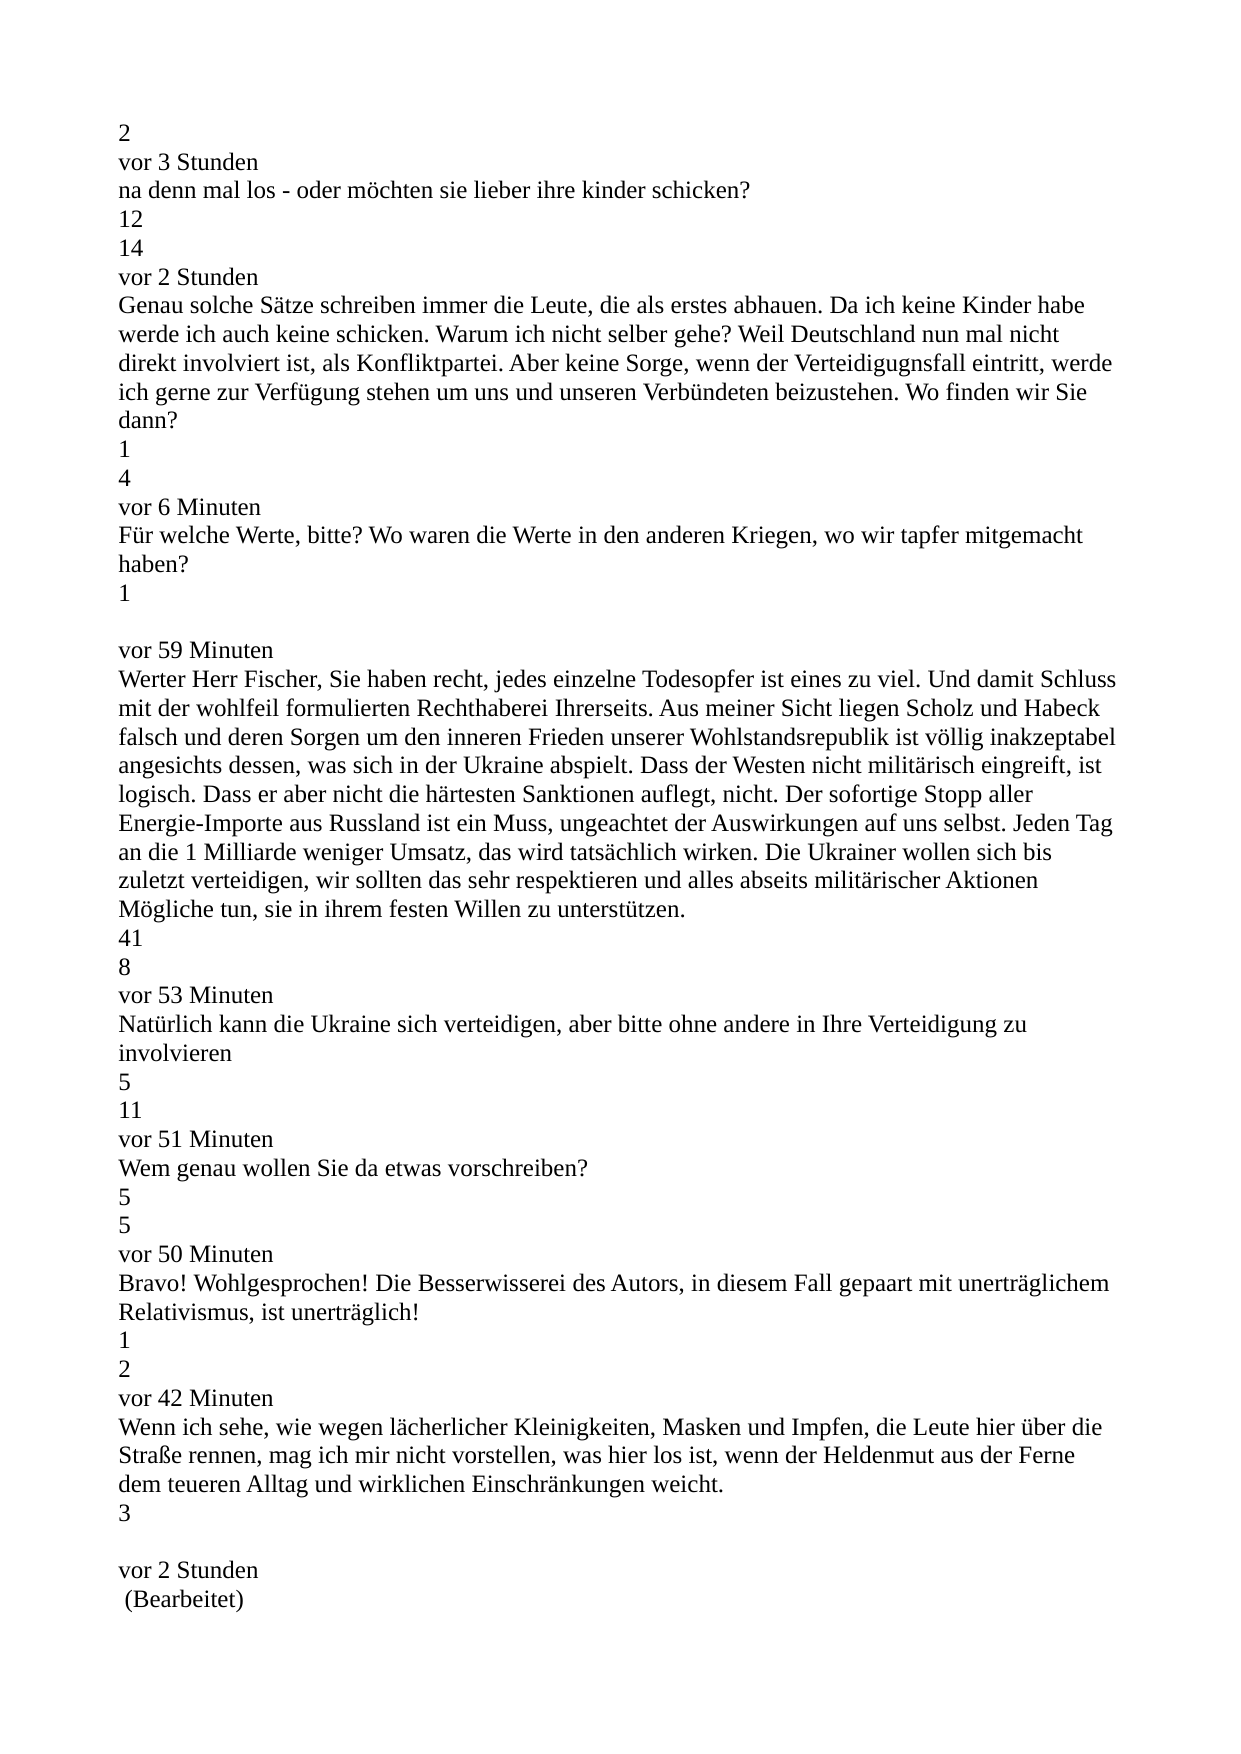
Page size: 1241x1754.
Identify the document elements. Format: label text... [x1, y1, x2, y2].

text Wenn ich sehe, wie wegen lächerlicher Kleinigkeiten, Masken und Impfen, die Leute hier über die Straße rennen, mag ich mir nicht vorstellen, was hier los ist, wenn der Heldenmut aus der Ferne dem teueren Alltag und wirklichen Einschränkungen weicht. [118, 1412, 1122, 1498]
text Werter Herr Fischer, Sie haben recht, jedes einzelne Todesopfer ist eines zu viel. Und damit Schluss mit der wohlfeil formulierten Rechthaberei Ihrerseits. Aus meiner Sicht liegen Scholz und Habeck falsch und deren Sorgen um den inneren Frieden unserer Wohlstandsrepublik ist völlig inakzeptabel angesichts dessen, was sich in der Ukraine abspielt. Dass der Westen nicht militärisch eingreift, ist logisch. Dass er aber nicht die härtesten Sanktionen auflegt, nicht. Der sofortige Stopp aller Energie-Importe aus Russland ist ein Muss, ungeachtet der Auswirkungen auf uns selbst. Jeden Tag an die 1 Milliarde weniger Umsatz, das wird tatsächlich wirken. Die Ukrainer wollen sich bis zuletzt verteidigen, wir sollten das sehr respektieren und alles abseits militärischer Aktionen Mögliche tun, sie in ihrem festen Willen zu unterstützen. [118, 664, 1122, 923]
text vor 2 Stunden [118, 1556, 1122, 1584]
text vor 59 Minuten [118, 636, 1122, 664]
text 1 [118, 1326, 1122, 1354]
text vor 53 Minuten [118, 981, 1122, 1009]
text 5 [118, 1182, 1122, 1211]
text vor 6 Minuten [118, 492, 1122, 521]
text 8 [118, 952, 1122, 981]
text 1 [118, 578, 1122, 607]
text 5 [118, 1211, 1122, 1239]
text 5 [118, 1067, 1122, 1096]
text 12 [118, 204, 1122, 233]
text 2 [118, 1354, 1122, 1383]
text 2 [118, 118, 1122, 147]
text vor 3 Stunden [118, 147, 1122, 176]
text 4 [118, 463, 1122, 492]
text 41 [118, 923, 1122, 952]
text 11 [118, 1096, 1122, 1124]
text vor 2 Stunden [118, 262, 1122, 291]
text Natürlich kann die Ukraine sich verteidigen, aber bitte ohne andere in Ihre Verteidigung zu involvieren [118, 1009, 1122, 1067]
text 1 [118, 434, 1122, 463]
text na denn mal los - oder möchten sie lieber ihre kinder schicken? [118, 176, 1122, 204]
text (Bearbeitet) [118, 1584, 1122, 1613]
text Für welche Werte, bitte? Wo waren die Werte in den anderen Kriegen, wo wir tapfer mitgemacht haben? [118, 521, 1122, 578]
text 14 [118, 233, 1122, 262]
text Bravo! Wohlgesprochen! Die Besserwisserei des Autors, in diesem Fall gepaart mit unerträglichem Relativismus, ist unerträglich! [118, 1268, 1122, 1326]
text vor 51 Minuten [118, 1124, 1122, 1153]
text 3 [118, 1498, 1122, 1527]
text vor 50 Minuten [118, 1239, 1122, 1268]
text Wem genau wollen Sie da etwas vorschreiben? [118, 1153, 1122, 1182]
text vor 42 Minuten [118, 1383, 1122, 1412]
text Genau solche Sätze schreiben immer die Leute, die als erstes abhauen. Da ich keine Kinder habe werde ich auch keine schicken. Warum ich nicht selber gehe? Weil Deutschland nun mal nicht direkt involviert ist, als Konfliktpartei. Aber keine Sorge, wenn der Verteidigugnsfall eintritt, werde ich gerne zur Verfügung stehen um uns und unseren Verbündeten beizustehen. Wo finden wir Sie dann? [118, 291, 1122, 434]
